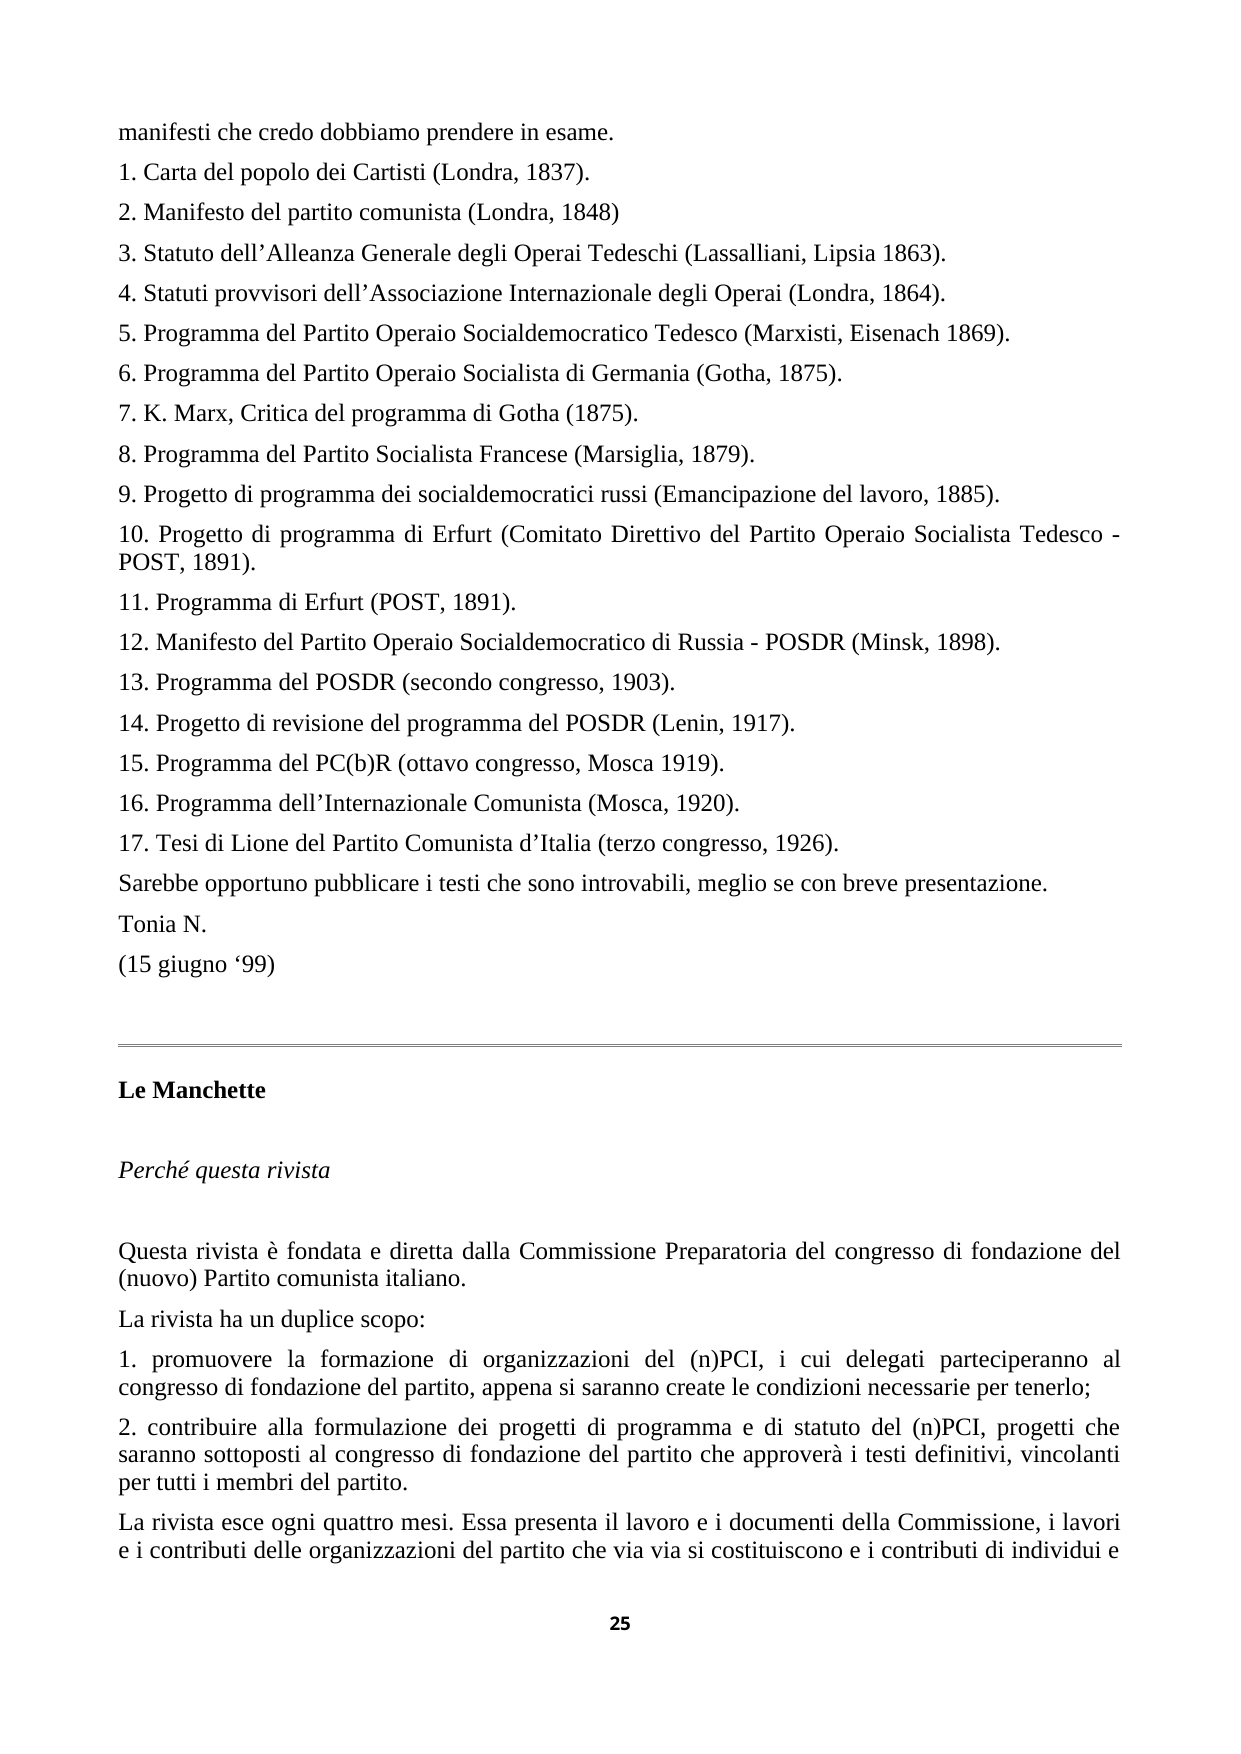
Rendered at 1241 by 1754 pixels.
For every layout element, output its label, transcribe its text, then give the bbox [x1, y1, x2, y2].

text (15 giugno ‘99) [118, 950, 1122, 978]
text Sarebbe opportuno pubblicare i testi che sono introvabili, meglio se con breve presentazione. [118, 869, 1122, 897]
text 12. Manifesto del Partito Operaio Socialdemocratico di Russia - POSDR (Minsk, 1898). [118, 628, 1122, 656]
text 15. Programma del PC(b)R (ottavo congresso, Mosca 1919). [118, 749, 1122, 777]
text 5. Programma del Partito Operaio Socialdemocratico Tedesco (Marxisti, Eisenach 1869). [118, 319, 1122, 347]
text 9. Progetto di programma dei socialdemocratici russi (Emancipazione del lavoro, 1885). [118, 480, 1122, 508]
text 13. Programma del POSDR (secondo congresso, 1903). [118, 668, 1122, 696]
text La rivista esce ogni quattro mesi. Essa presenta il lavoro e i documenti della Commissione, i lavori e i contributi delle organizzazioni del partito che via via si costituiscono e i contributi di individui e [118, 1508, 1122, 1564]
text 8. Programma del Partito Socialista Francese (Marsiglia, 1879). [118, 440, 1122, 467]
text 11. Programma di Erfurt (POST, 1891). [118, 588, 1122, 616]
text 6. Programma del Partito Operaio Socialista di Germania (Gotha, 1875). [118, 359, 1122, 387]
text Perché questa rivista [118, 1156, 1122, 1184]
text 3. Statuto dell’Alleanza Generale degli Operai Tedeschi (Lassalliani, Lipsia 1863). [118, 239, 1122, 266]
text La rivista ha un duplice scopo: [118, 1305, 1122, 1332]
text Questa rivista è fondata e diretta dalla Commissione Preparatoria del congresso di fondazione del (nuovo) Partito comunista italiano. [118, 1237, 1122, 1292]
text 14. Progetto di revisione del programma del POSDR (Lenin, 1917). [118, 709, 1122, 736]
text 10. Progetto di programma di Erfurt (Comitato Direttivo del Partito Operaio Socialista Tedesco - POST, 1891). [118, 520, 1122, 576]
text 2. contribuire alla formulazione dei progetti di programma e di statuto del (n)PCI, progetti che saranno sottoposti al congresso di fondazione del partito che approverà i testi definitivi, vincolanti per tutti i membri del partito. [118, 1413, 1122, 1496]
text Tonia N. [118, 910, 1122, 937]
text 7. K. Marx, Critica del programma di Gotha (1875). [118, 399, 1122, 427]
text 2. Manifesto del partito comunista (Londra, 1848) [118, 198, 1122, 226]
text 17. Tesi di Lione del Partito Comunista d’Italia (terzo congresso, 1926). [118, 829, 1122, 857]
text 4. Statuti provvisori dell’Associazione Internazionale degli Operai (Londra, 1864). [118, 279, 1122, 307]
text 1. Carta del popolo dei Cartisti (Londra, 1837). [118, 158, 1122, 186]
text 1. promuovere la formazione di organizzazioni del (n)PCI, i cui delegati parteciperanno al congresso di fondazione del partito, appena si saranno create le condizioni necessarie per tenerlo; [118, 1345, 1122, 1400]
text 16. Programma dell’Internazionale Comunista (Mosca, 1920). [118, 789, 1122, 817]
text manifesti che credo dobbiamo prendere in esame. [118, 118, 1122, 146]
text Le Manchette [118, 1076, 1122, 1104]
